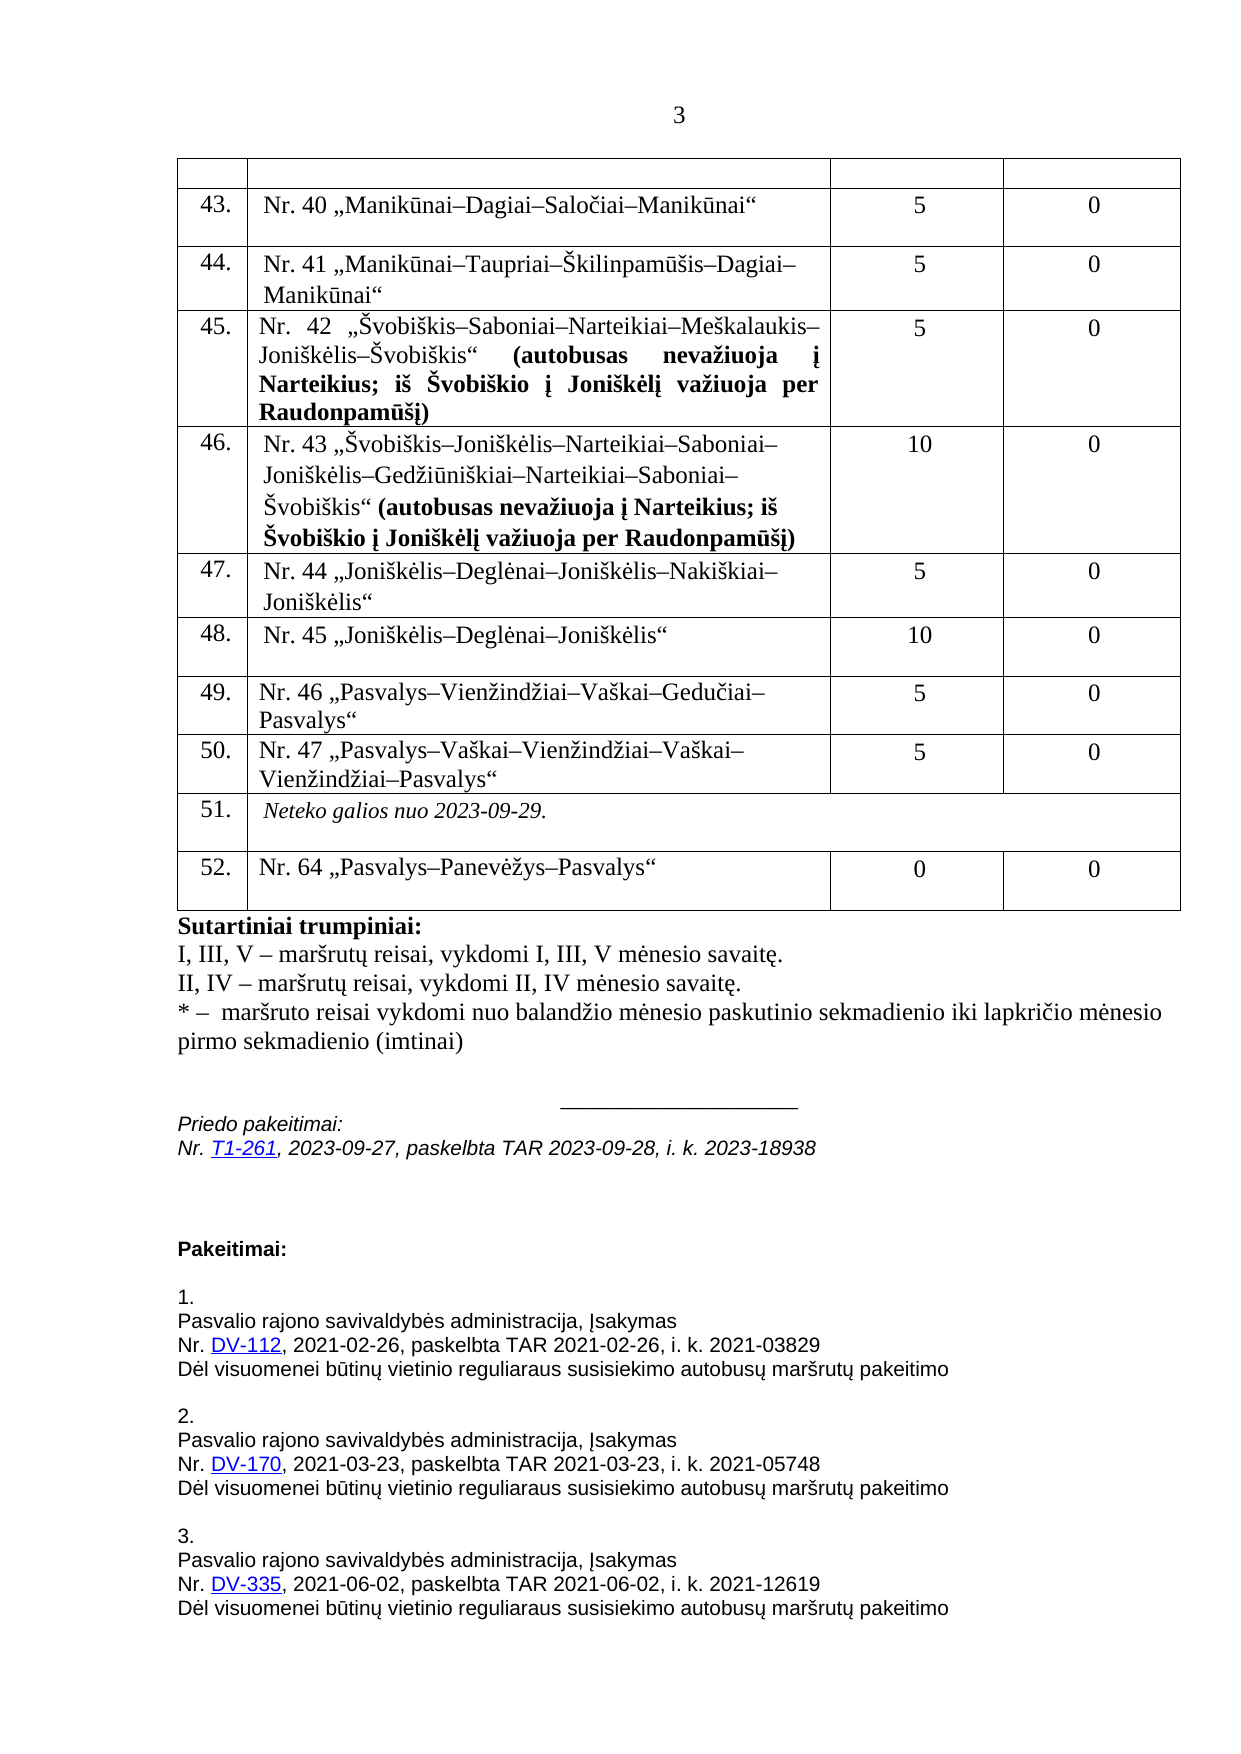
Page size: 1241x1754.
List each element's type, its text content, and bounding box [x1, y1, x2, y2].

text Pasvalio rajono savivaldybės administracija, Įsakymas [177, 1428, 1181, 1452]
text Nr. T1-261, 2023-09-27, paskelbta TAR 2023-09-28, i. k. 2023-18938 [177, 1136, 1181, 1160]
text 1. [177, 1284, 1181, 1308]
table_cell 52. [178, 852, 247, 910]
table_cell [831, 159, 1003, 188]
table_cell 0 [1004, 677, 1180, 734]
table_cell Nr. 42 „Švobiškis–Saboniai–Narteikiai–Meškalaukis–Joniškėlis–Švobiškis“ (autobusas nevažiuoja į Narteikius; iš Švobiškio į Joniškėlį važiuoja per Raudonpamūšį) [248, 311, 830, 426]
table_cell 44. [178, 247, 247, 310]
text Pasvalio rajono savivaldybės administracija, Įsakymas [177, 1308, 1181, 1332]
table_cell Nr. 64 „Pasvalys–Panevėžys–Pasvalys“ [248, 852, 830, 910]
table_cell Nr. 44 „Joniškėlis–Deglėnai–Joniškėlis–Nakiškiai–Joniškėlis“ [248, 554, 830, 617]
table_cell 0 [1004, 852, 1180, 910]
text Pakeitimai: [177, 1237, 1181, 1261]
table_cell Nr. 46 „Pasvalys–Vienžindžiai–Vaškai–Gedučiai–Pasvalys“ [248, 677, 830, 734]
table_cell 0 [831, 852, 1003, 910]
text * – maršruto reisai vykdomi nuo balandžio mėnesio paskutinio sekmadienio iki lapkričio mėnesio pirmo sekmadienio (imtinai) [177, 997, 1181, 1054]
table_cell Neteko galios nuo 2023-09-29. [248, 794, 1180, 851]
text Nr. DV-335, 2021-06-02, paskelbta TAR 2021-06-02, i. k. 2021-12619 [177, 1572, 1181, 1596]
table_cell 0 [1004, 618, 1180, 676]
text Dėl visuomenei būtinų vietinio reguliaraus susisiekimo autobusų maršrutų pakeitimo [177, 1356, 1181, 1380]
table_cell 5 [831, 735, 1003, 793]
text ___________________ [177, 1083, 1181, 1112]
table_cell 50. [178, 735, 247, 793]
table_cell 0 [1004, 735, 1180, 793]
table_cell 5 [831, 677, 1003, 734]
text I, III, V – maršrutų reisai, vykdomi I, III, V mėnesio savaitę. [177, 939, 1181, 968]
table_cell 10 [831, 618, 1003, 676]
table_cell 5 [831, 311, 1003, 426]
table_cell [178, 159, 247, 188]
text Nr. DV-170, 2021-03-23, paskelbta TAR 2021-03-23, i. k. 2021-05748 [177, 1452, 1181, 1476]
table_cell 5 [831, 554, 1003, 617]
table_cell Nr. 45 „Joniškėlis–Deglėnai–Joniškėlis“ [248, 618, 830, 676]
table_cell 48. [178, 618, 247, 676]
text Nr. DV-112, 2021-02-26, paskelbta TAR 2021-02-26, i. k. 2021-03829 [177, 1332, 1181, 1356]
table_cell 0 [1004, 189, 1180, 246]
table_cell 43. [178, 189, 247, 246]
table_cell Nr. 41 „Manikūnai–Taupriai–Škilinpamūšis–Dagiai–Manikūnai“ [248, 247, 830, 310]
table_cell 5 [831, 247, 1003, 310]
table_cell 10 [831, 427, 1003, 553]
text Priedo pakeitimai: [177, 1112, 1181, 1136]
table_cell 0 [1004, 311, 1180, 426]
table_cell 47. [178, 554, 247, 617]
text Sutartiniai trumpiniai: [177, 911, 1181, 939]
table_cell 45. [178, 311, 247, 426]
table_cell [248, 159, 830, 188]
table_cell 49. [178, 677, 247, 734]
table_cell 51. [178, 794, 247, 851]
table_cell 0 [1004, 554, 1180, 617]
text 2. [177, 1404, 1181, 1428]
text Dėl visuomenei būtinų vietinio reguliaraus susisiekimo autobusų maršrutų pakeitimo [177, 1476, 1181, 1500]
table_cell 5 [831, 189, 1003, 246]
table_cell [1004, 159, 1180, 188]
table_cell 0 [1004, 247, 1180, 310]
table_cell Nr. 47 „Pasvalys–Vaškai–Vienžindžiai–Vaškai–Vienžindžiai–Pasvalys“ [248, 735, 830, 793]
table_cell 46. [178, 427, 247, 553]
text Dėl visuomenei būtinų vietinio reguliaraus susisiekimo autobusų maršrutų pakeitimo [177, 1596, 1181, 1620]
text II, IV – maršrutų reisai, vykdomi II, IV mėnesio savaitę. [177, 968, 1181, 997]
text 3. [177, 1524, 1181, 1548]
table_cell Nr. 40 „Manikūnai–Dagiai–Saločiai–Manikūnai“ [248, 189, 830, 246]
text Pasvalio rajono savivaldybės administracija, Įsakymas [177, 1548, 1181, 1572]
table_cell Nr. 43 „Švobiškis–Joniškėlis–Narteikiai–Saboniai–Joniškėlis–Gedžiūniškiai–Narteikiai–Saboniai–Švobiškis“ (autobusas nevažiuoja į Narteikius; iš Švobiškio į Joniškėlį važiuoja per Raudonpamūšį) [248, 427, 830, 553]
table_cell 0 [1004, 427, 1180, 553]
